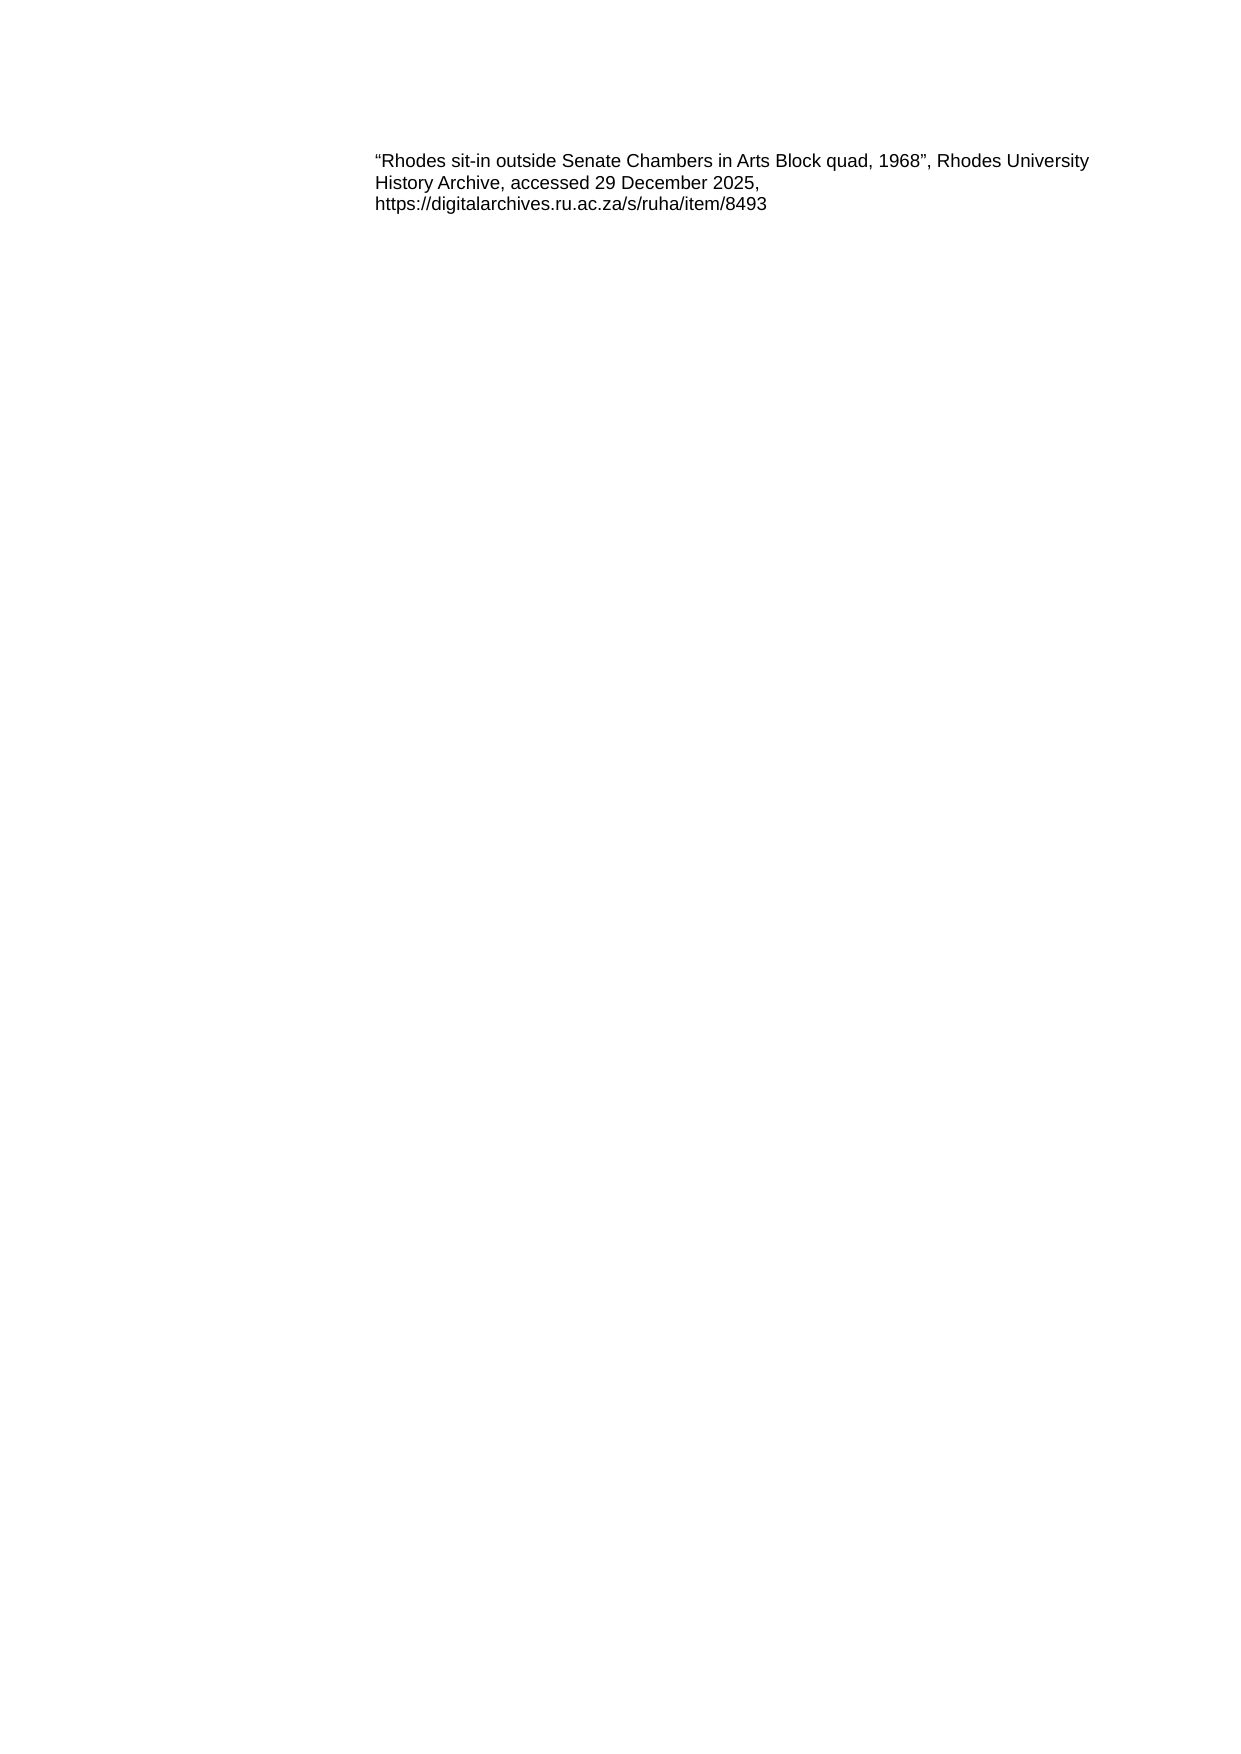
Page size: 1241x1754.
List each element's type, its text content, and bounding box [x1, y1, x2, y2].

text “Rhodes sit-in outside Senate Chambers in Arts Block quad, 1968”, Rhodes University History Archive, accessed 29 December 2025, https://digitalarchives.ru.ac.za/s/ruha/item/8493 [375, 150, 1090, 215]
